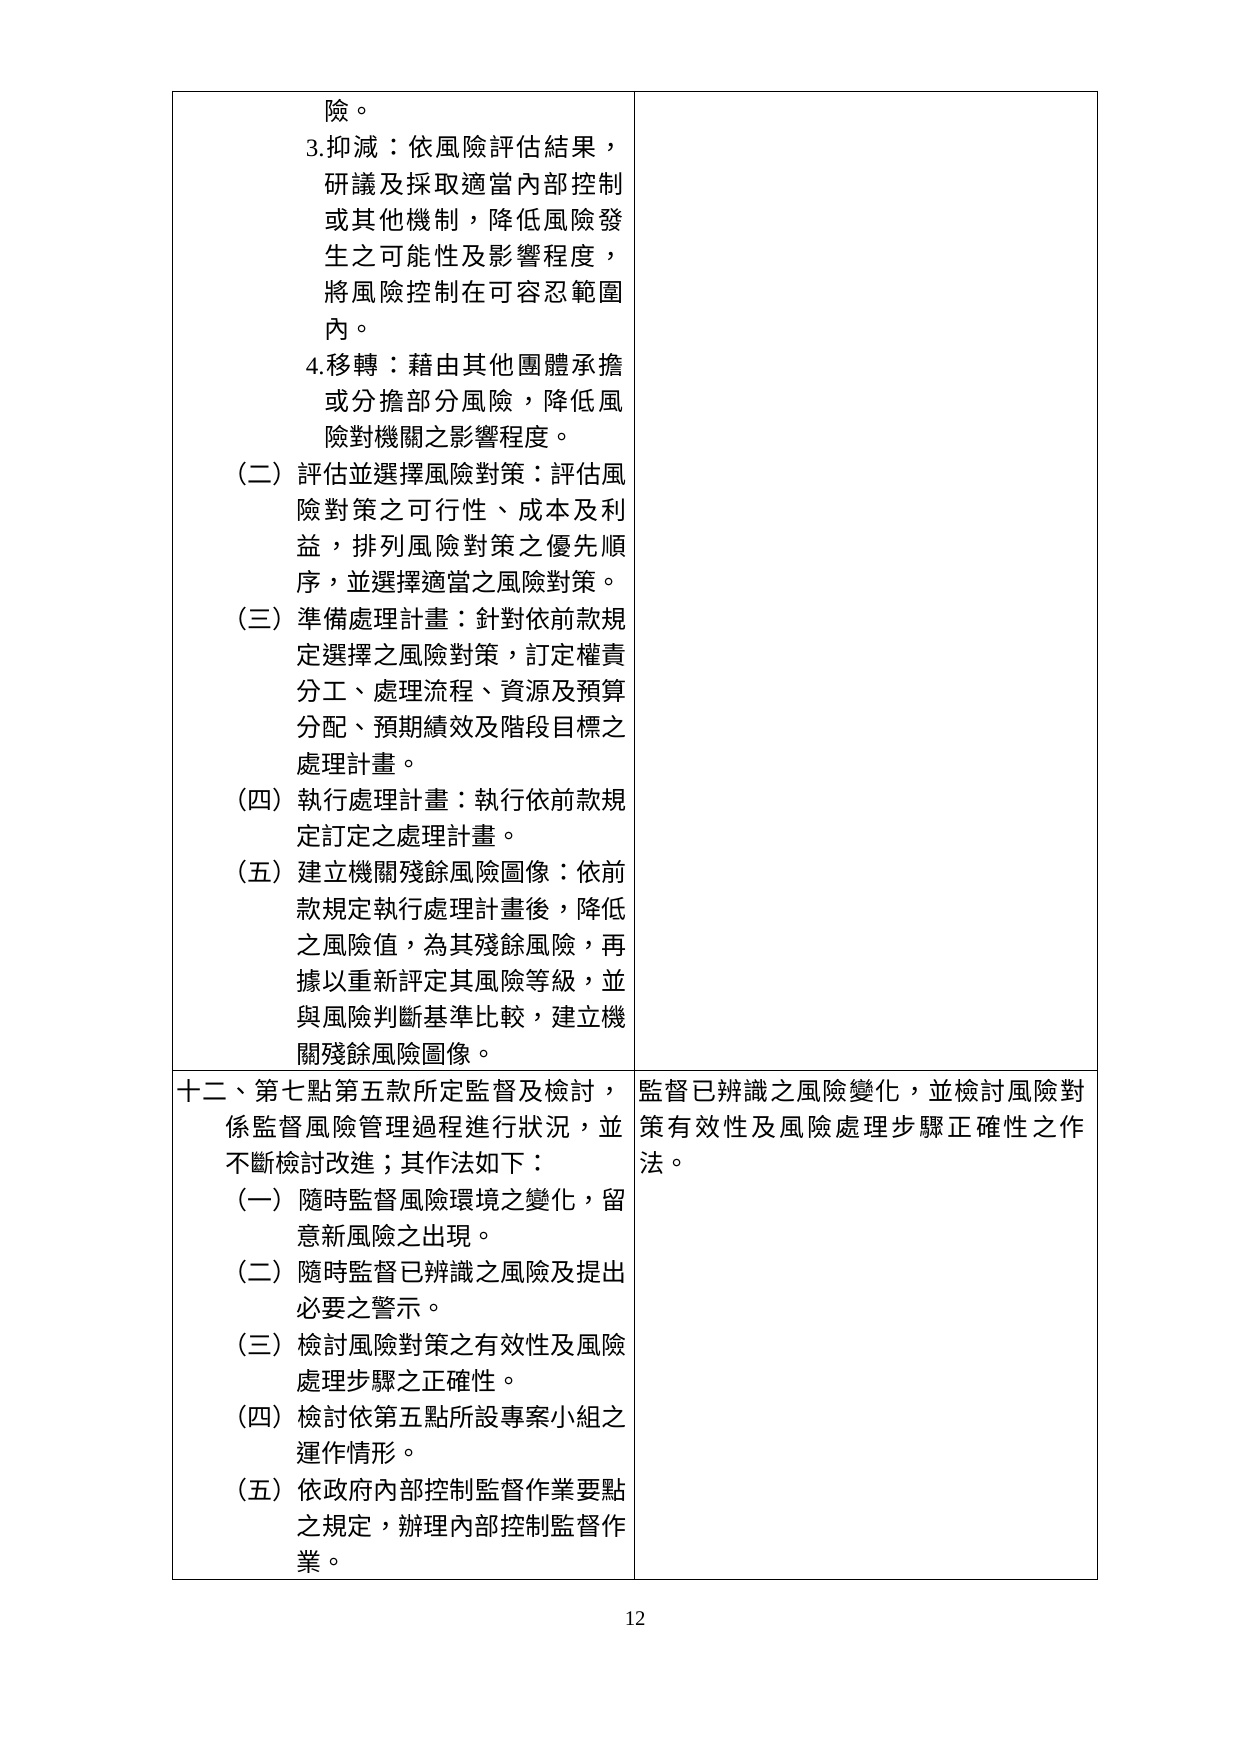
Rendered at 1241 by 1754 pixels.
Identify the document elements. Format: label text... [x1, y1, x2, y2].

table_cell 險。 3.抑減：依風險評估結果，研議及採取適當內部控制或其他機制，降低風險發生之可能性及影響程度，將風險控制在可容忍範圍內。 4.移轉：藉由其他團體承擔或分擔部分風險，降低風險對機關之影響程度。 （二）評估並選擇風險對策：評估風險對策之可行性、成本及利益，排列風險對策之優先順序，並選擇適當之風險對策。 （三）準備處理計畫：針對依前款規定選擇之風險對策，訂定權責分工、處理流程、資源及預算分配、預期績效及階段目標之處理計畫。 （四）執行處理計畫：執行依前款規定訂定之處理計畫。 （五）建立機關殘餘風險圖像：依前款規定執行處理計畫後，降低之風險值，為其殘餘風險，再據以重新評定其風險等級，並與風險判斷基準比較，建立機關殘餘風險圖像。 [173, 92, 634, 1070]
table_cell [635, 92, 1097, 1070]
table_cell 十二、第七點第五款所定監督及檢討，係監督風險管理過程進行狀況，並不斷檢討改進；其作法如下： （一）隨時監督風險環境之變化，留意新風險之出現。 （二）隨時監督已辨識之風險及提出必要之警示。 （三）檢討風險對策之有效性及風險處理步驟之正確性。 （四）檢討依第五點所設專案小組之運作情形。 （五）依政府內部控制監督作業要點之規定，辦理內部控制監督作業。 [173, 1071, 634, 1579]
table_cell 監督已辨識之風險變化，並檢討風險對策有效性及風險處理步驟正確性之作法。 [635, 1071, 1097, 1579]
